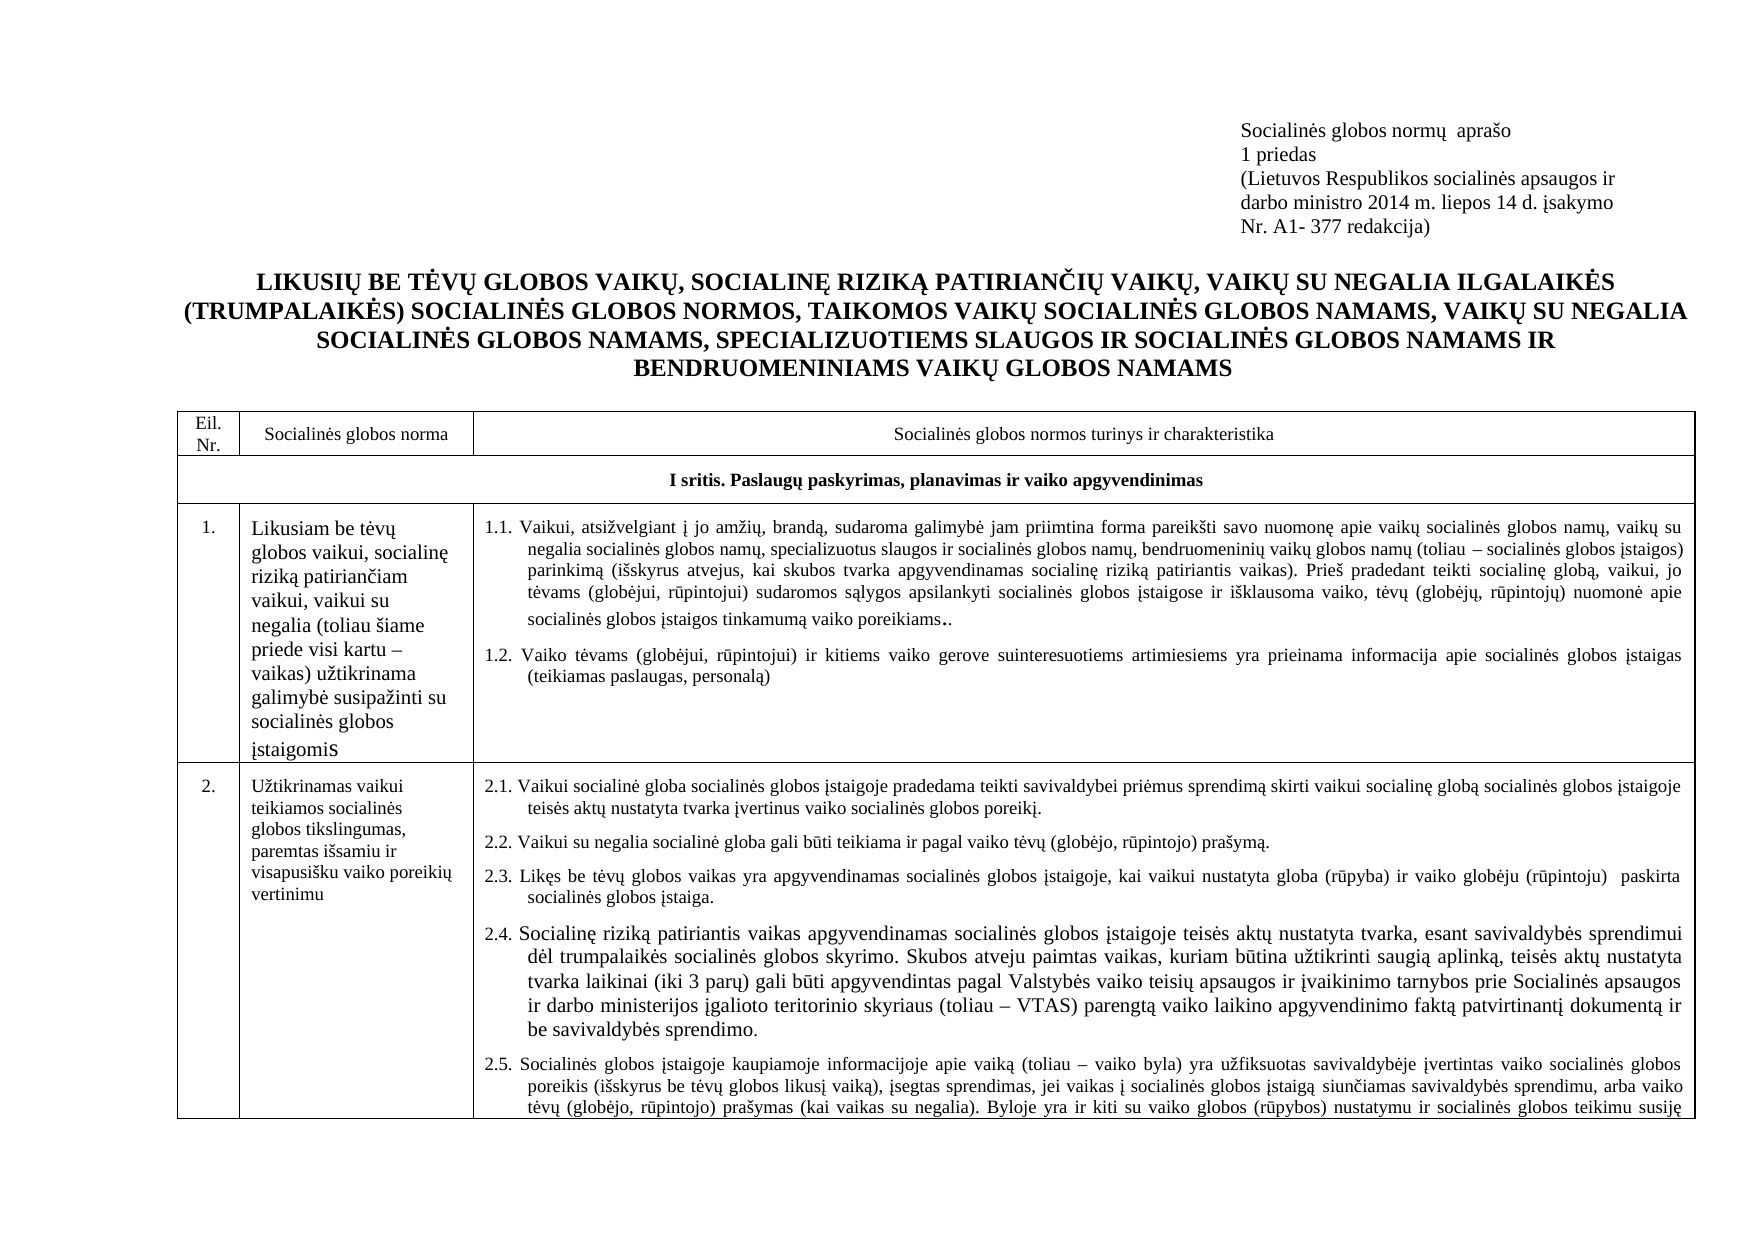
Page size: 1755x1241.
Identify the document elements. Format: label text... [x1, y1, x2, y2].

table_cell 2.1. Vaikui socialinė globa socialinės globos įstaigoje pradedama teikti savivaldybei priėmus sprendimą skirti vaikui socialinę globą socialinės globos įstaigoje teisės aktų nustatyta tvarka įvertinus vaiko socialinės globos poreikį. 2.2. Vaikui su negalia socialinė globa gali būti teikiama ir pagal vaiko tėvų (globėjo, rūpintojo) prašymą. 2.3. Likęs be tėvų globos vaikas yra apgyvendinamas socialinės globos įstaigoje, kai vaikui nustatyta globa (rūpyba) ir vaiko globėju (rūpintoju) paskirta socialinės globos įstaiga. 2.4. Socialinę riziką patiriantis vaikas apgyvendinamas socialinės globos įstaigoje teisės aktų nustatyta tvarka, esant savivaldybės sprendimui dėl trumpalaikės socialinės globos skyrimo. Skubos atveju paimtas vaikas, kuriam būtina užtikrinti saugią aplinką, teisės aktų nustatyta tvarka laikinai (iki 3 parų) gali būti apgyvendintas pagal Valstybės vaiko teisių apsaugos ir įvaikinimo tarnybos prie Socialinės apsaugos ir darbo ministerijos įgalioto teritorinio skyriaus (toliau – VTAS) parengtą vaiko laikino apgyvendinimo faktą patvirtinantį dokumentą ir be savivaldybės sprendimo. 2.5. Socialinės globos įstaigoje kaupiamoje informacijoje apie vaiką (toliau – vaiko byla) yra užfiksuotas savivaldybėje įvertintas vaiko socialinės globos poreikis (išskyrus be tėvų globos likusį vaiką), įsegtas sprendimas, jei vaikas į socialinės globos įstaigą siunčiamas savivaldybės sprendimu, arba vaiko tėvų (globėjo, rūpintojo) prašymas (kai vaikas su negalia). Byloje yra ir kiti su vaiko globos (rūpybos) nustatymu ir socialinės globos teikimu susiję [474, 763, 1694, 1118]
table_header Eil. Nr. [178, 412, 239, 455]
text LIKUSIŲ BE TĖVŲ GLOBOS VAIKŲ, SOCIALINĘ RIZIKĄ PATIRIANČIŲ VAIKŲ, VAIKŲ SU NEGALIA ILGALAIKĖS (TRUMPALAIKĖS) SOCIALINĖS GLOBOS NORMOS, TAIKOMOS VAIKŲ SOCIALINĖS GLOBOS NAMAMS, VAIKŲ SU NEGALIA SOCIALINĖS GLOBOS NAMAMS, SPECIALIZUOTIEMS SLAUGOS IR SOCIALINĖS GLOBOS NAMAMS IR BENDRUOMENINIAMS VAIKŲ GLOBOS NAMAMS [177, 267, 1695, 382]
text (Lietuvos Respublikos socialinės apsaugos ir [1240, 166, 1695, 190]
text Nr. A1- 377 redakcija) [1240, 214, 1695, 238]
table_cell Likusiam be tėvų globos vaikui, socialinę riziką patiriančiam vaikui, vaikui su negalia (toliau šiame priede visi kartu – vaikas) užtikrinama galimybė susipažinti su socialinės globos įstaigomis [240, 504, 473, 762]
table_cell 1.1. Vaikui, atsižvelgiant į jo amžių, brandą, sudaroma galimybė jam priimtina forma pareikšti savo nuomonę apie vaikų socialinės globos namų, vaikų su negalia socialinės globos namų, specializuotus slaugos ir socialinės globos namų, bendruomeninių vaikų globos namų (toliau – socialinės globos įstaigos) parinkimą (išskyrus atvejus, kai skubos tvarka apgyvendinamas socialinę riziką patiriantis vaikas). Prieš pradedant teikti socialinę globą, vaikui, jo tėvams (globėjui, rūpintojui) sudaromos sąlygos apsilankyti socialinės globos įstaigose ir išklausoma vaiko, tėvų (globėjų, rūpintojų) nuomonė apie socialinės globos įstaigos tinkamumą vaiko poreikiams.. 1.2. Vaiko tėvams (globėjui, rūpintojui) ir kitiems vaiko gerove suinteresuotiems artimiesiems yra prieinama informacija apie socialinės globos įstaigas (teikiamas paslaugas, personalą) [474, 504, 1694, 762]
text 1 priedas [1240, 142, 1695, 166]
text darbo ministro 2014 m. liepos 14 d. įsakymo [1240, 190, 1695, 214]
text Socialinės globos normų aprašo [1240, 118, 1695, 142]
table_cell Užtikrinamas vaikui teikiamos socialinės globos tikslingumas, paremtas išsamiu ir visapusišku vaiko poreikių vertinimu [240, 763, 473, 1118]
table_header Socialinės globos normos turinys ir charakteristika [474, 412, 1694, 455]
table_cell 2. [178, 763, 239, 1118]
table_cell 1. [178, 504, 239, 762]
table_cell I sritis. Paslaugų paskyrimas, planavimas ir vaiko apgyvendinimas [178, 456, 1694, 503]
table_header Socialinės globos norma [240, 412, 473, 455]
